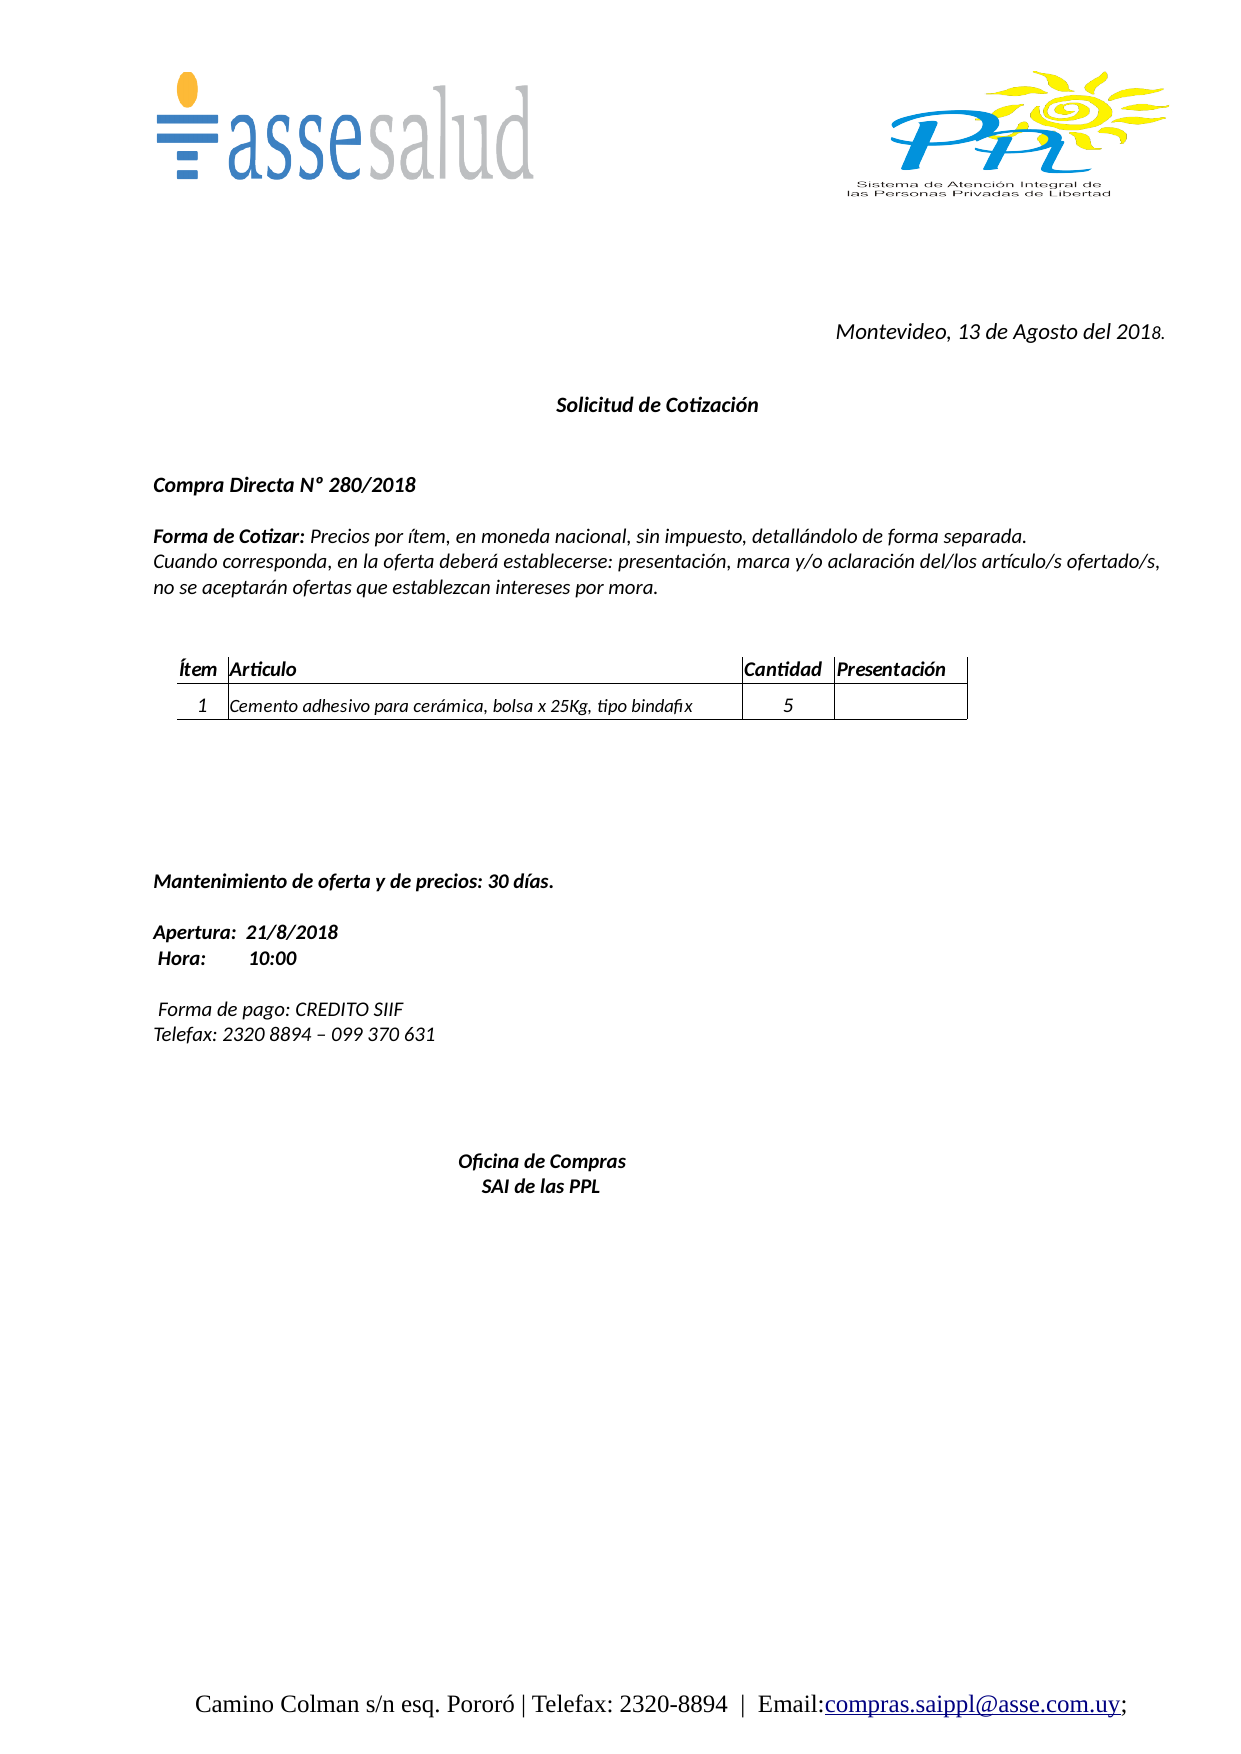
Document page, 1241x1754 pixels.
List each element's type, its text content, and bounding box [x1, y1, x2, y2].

text Mantenimiento de oferta y de precios: 30 días. [153, 869, 1164, 894]
picture [844, 71, 1170, 202]
text Solicitud de Cotización [153, 391, 1169, 418]
text Compra Directa Nº 280/2018 [153, 471, 1169, 498]
text Cuando corresponda, en la oferta deberá establecerse: presentación, marca y/o aclaración del/los artículo/s ofertado/s, no se aceptarán ofertas que establezcan intereses por mora. [153, 548, 1164, 599]
text Apertura: 21/8/2018 [153, 919, 1169, 945]
text Hora: 10:00 [153, 945, 1169, 970]
text Oficina de Compras [153, 1148, 1169, 1174]
text Telefax: 2320 8894 – 099 370 631 [153, 1021, 1169, 1047]
text SAI de las PPL [153, 1174, 1169, 1199]
text Forma de pago: CREDITO SIIF [153, 996, 1169, 1021]
text Montevideo, 13 de Agosto del 2018. [153, 317, 1169, 345]
text Forma de Cotizar: Precios por ítem, en moneda nacional, sin impuesto, detallándolo de forma separada. [153, 523, 1164, 548]
picture [156, 72, 534, 180]
